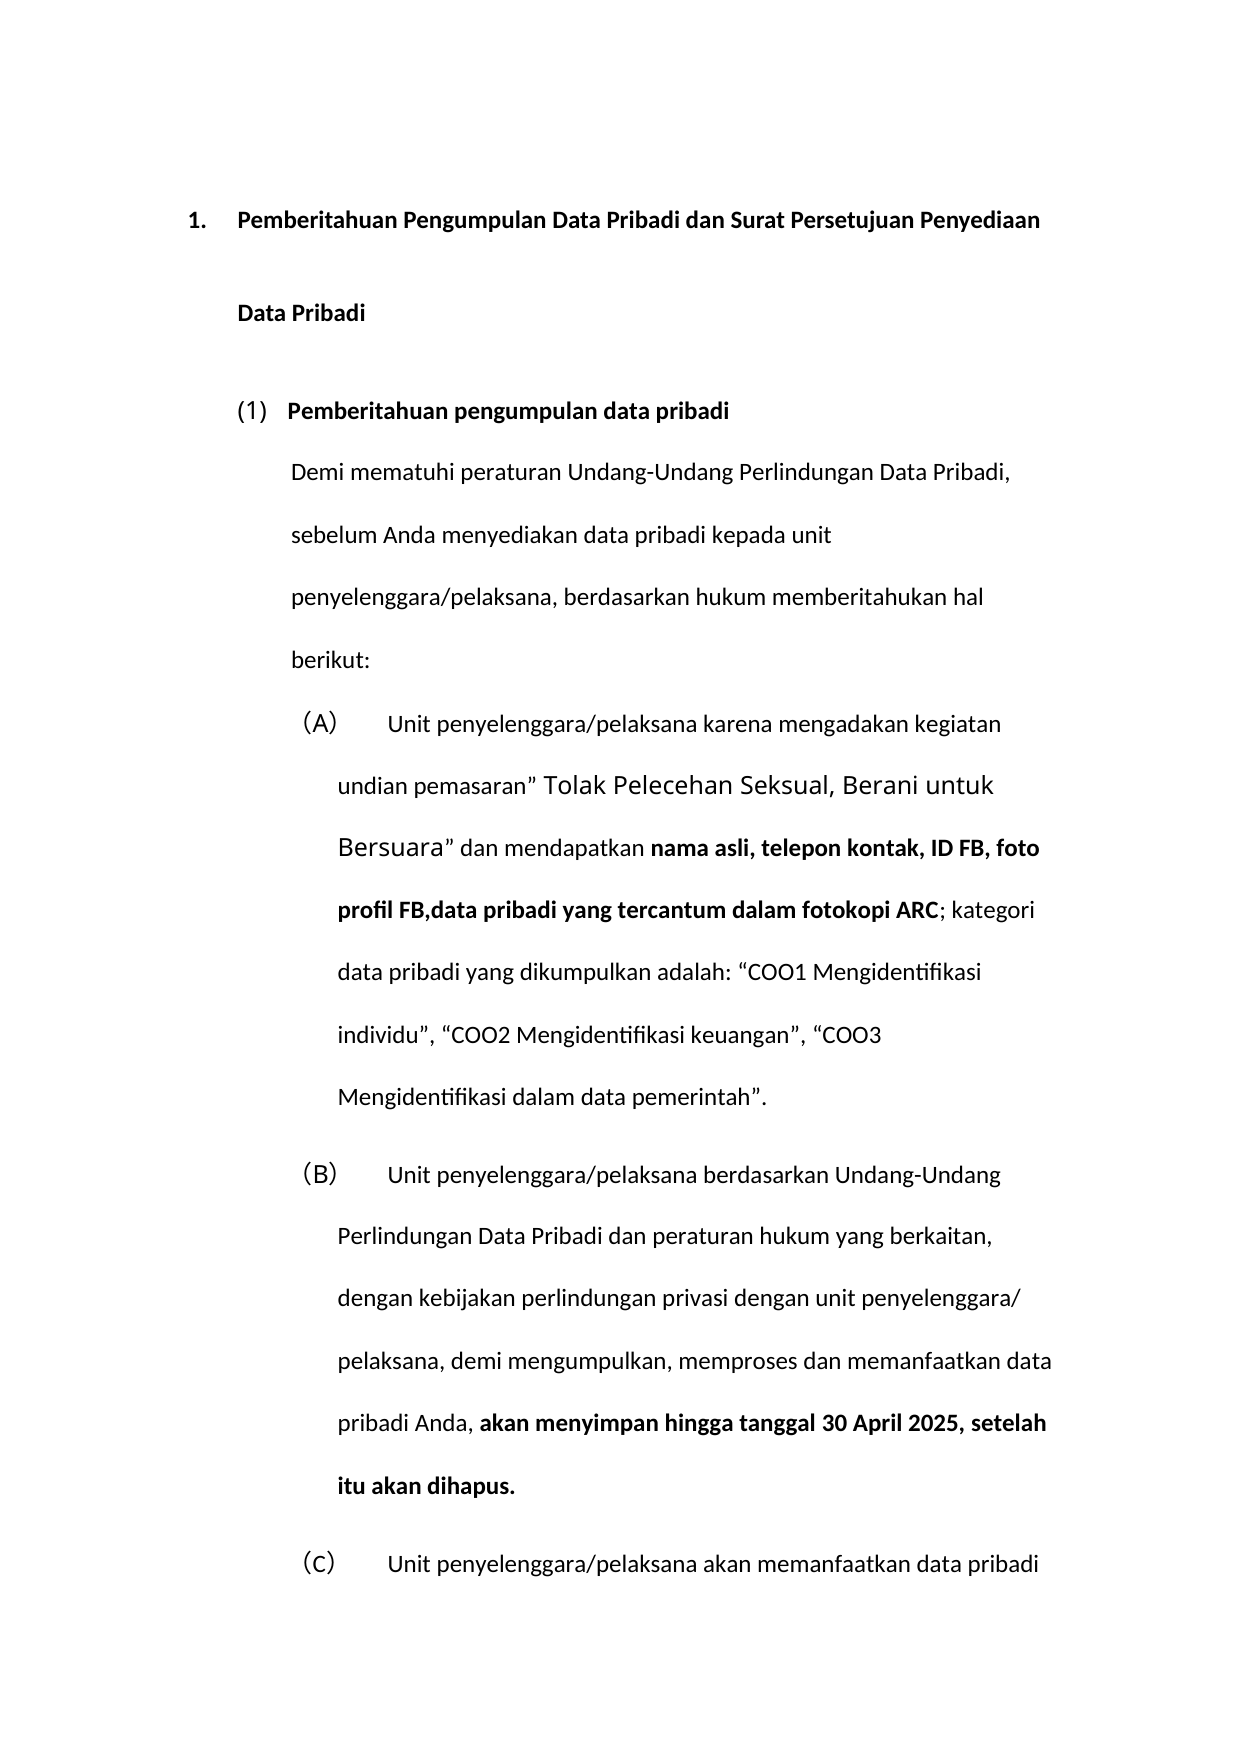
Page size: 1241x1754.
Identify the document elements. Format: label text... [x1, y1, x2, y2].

list Unit penyelenggara/pelaksana karena mengadakan kegiatan undian pemasaran” Tolak Pelecehan Seksual, Berani untuk Bersuara” dan mendapatkan nama asli, telepon kontak, ID FB, foto profil FB,data pribadi yang tercantum dalam fotokopi ARC; kategori data pribadi yang dikumpulkan adalah: “COO1 Mengidentifikasi individu”, “COO2 Mengidentifikasi keuangan”, “COO3 Mengidentifikasi dalam data pemerintah”. [287, 680, 1053, 1118]
list Pemberitahuan Pengumpulan Data Pribadi dan Surat Persetujuan Penyediaan Data Pribadi [187, 177, 1053, 334]
text Demi mematuhi peraturan Undang-Undang Perlindungan Data Pribadi, sebelum Anda menyediakan data pribadi kepada unit penyelenggara/pelaksana, berdasarkan hukum memberitahukan hal berikut: [291, 430, 1053, 680]
list Unit penyelenggara/pelaksana berdasarkan Undang-Undang Perlindungan Data Pribadi dan peraturan hukum yang berkaitan, dengan kebijakan perlindungan privasi dengan unit penyelenggara/ pelaksana, demi mengumpulkan, memproses dan memanfaatkan data pribadi Anda, akan menyimpan hingga tanggal 30 April 2025, setelah itu akan dihapus. [287, 1131, 1053, 1506]
list Pemberitahuan pengumpulan data pribadi [237, 368, 1053, 430]
list Unit penyelenggara/pelaksana akan memanfaatkan data pribadi [287, 1520, 1053, 1582]
